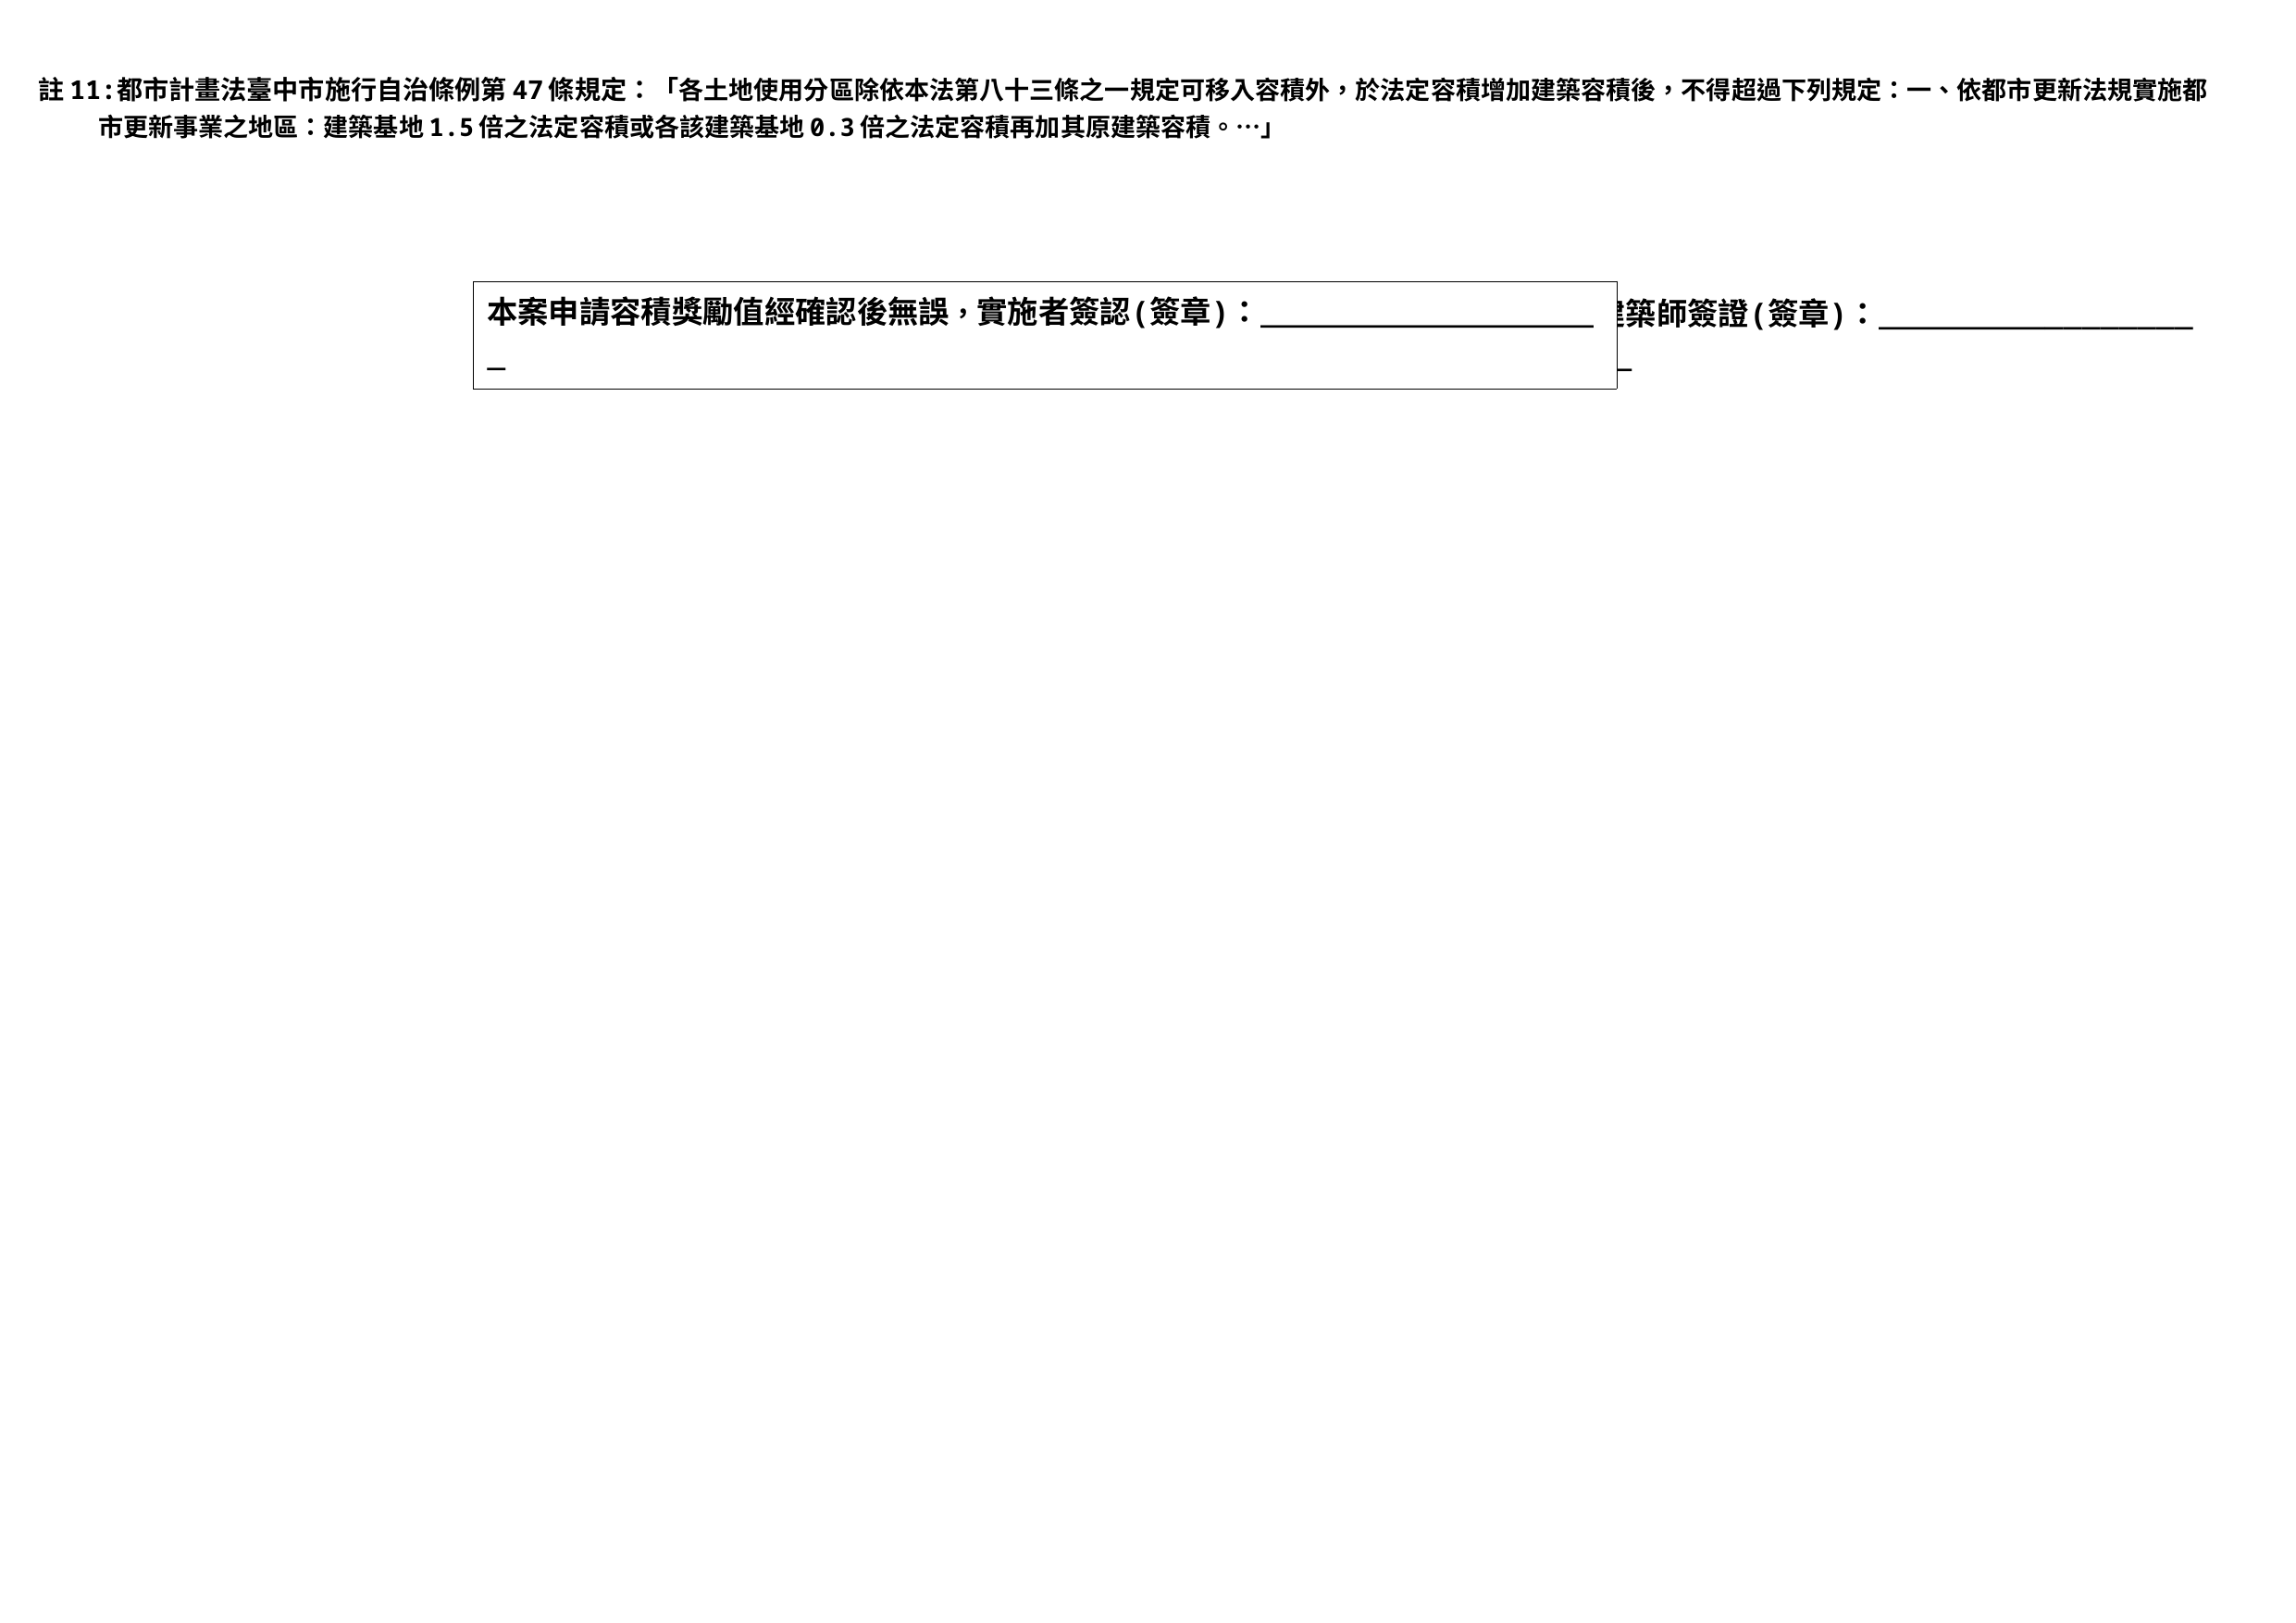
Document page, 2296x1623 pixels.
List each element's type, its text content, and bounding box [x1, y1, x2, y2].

text 註11:都市計畫法臺中市施行自治條例第47條規定：「各土地使用分區除依本法第八十三條之一規定可移入容積外，於法定容積增加建築容積後，不得超過下列規定：一、依都市更新法規實施都市更新事業之地區：建築基地1.5倍之法定容積或各該建築基地0.3倍之法定容積再加其原建築容積。…」 [38, 69, 2214, 143]
text 本案申請容積獎勵值經確認後無誤，實施者簽認(簽章)：___________________ [487, 288, 1603, 375]
text 建築師簽證(簽章)：___________________ [1618, 290, 2195, 377]
